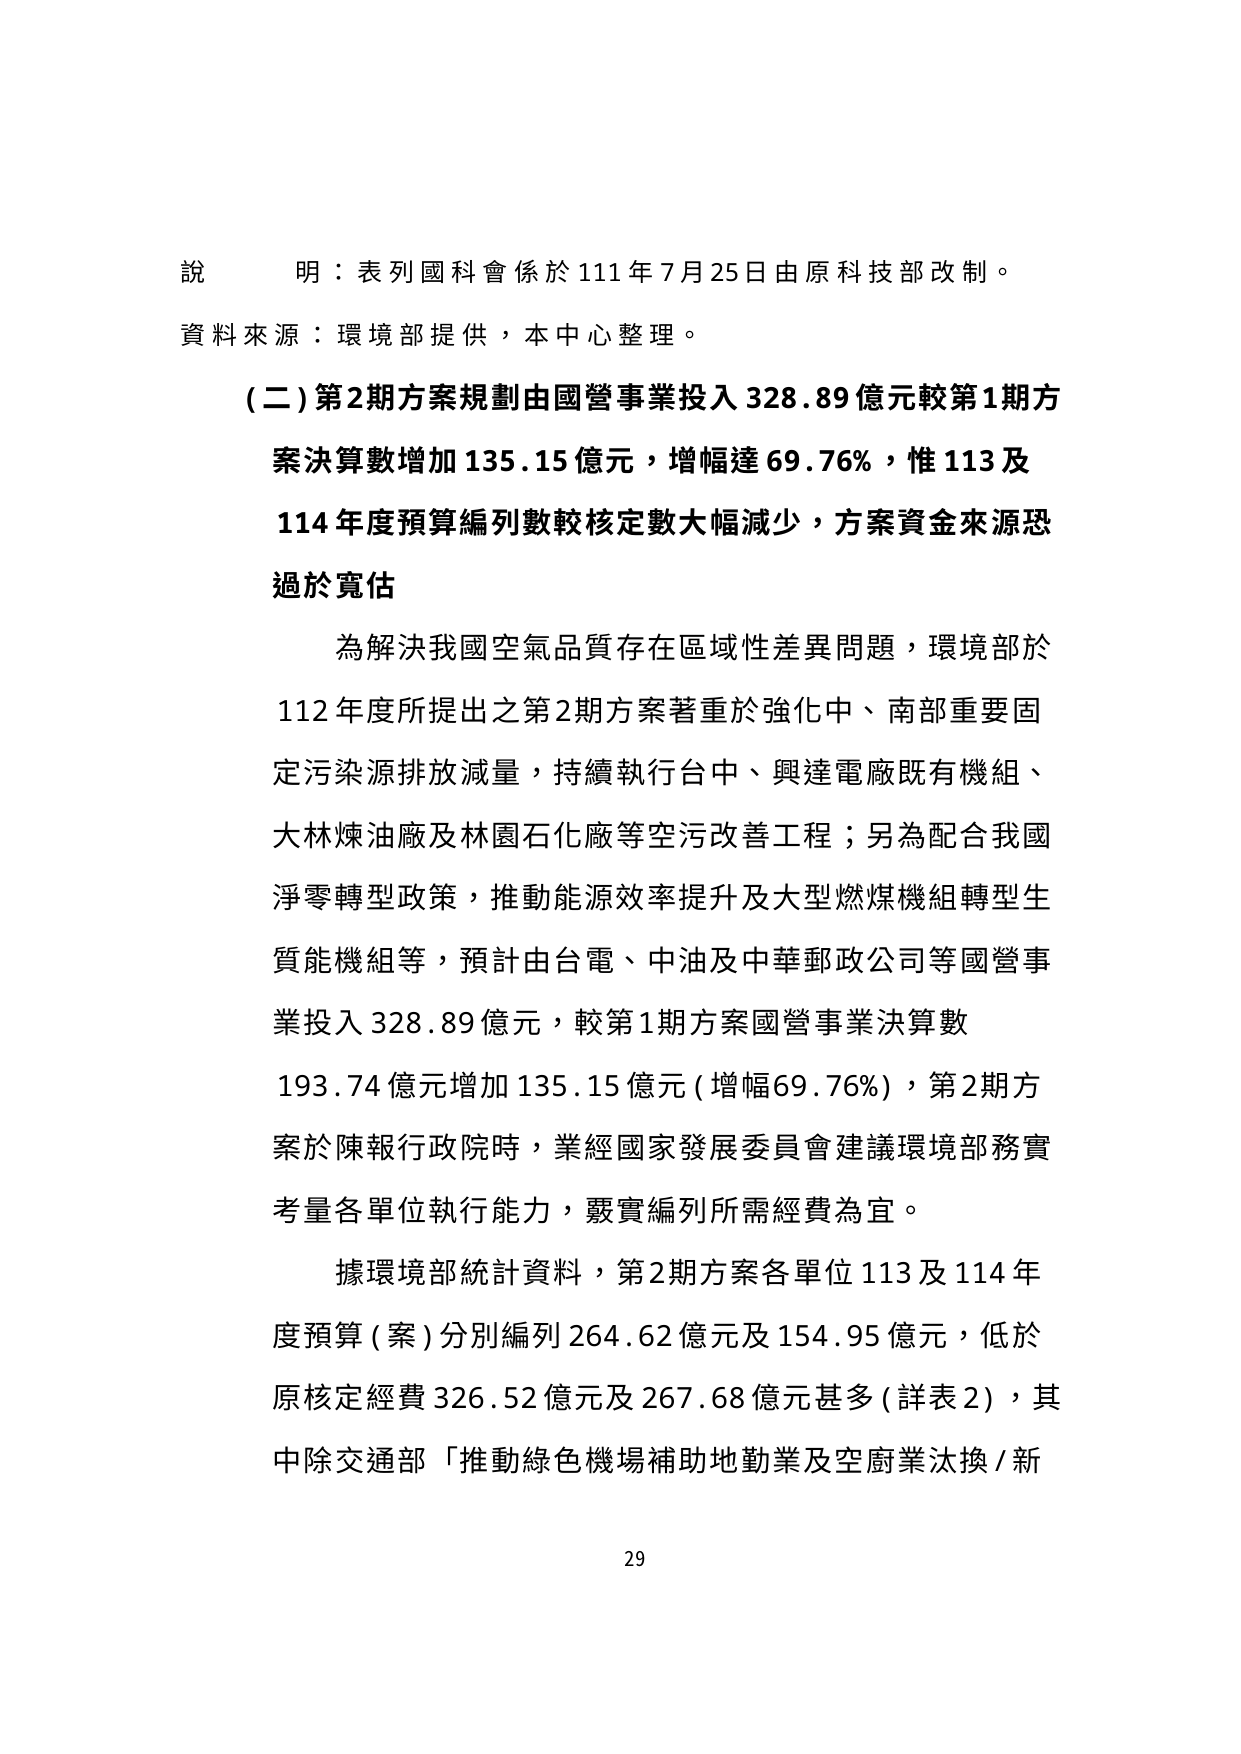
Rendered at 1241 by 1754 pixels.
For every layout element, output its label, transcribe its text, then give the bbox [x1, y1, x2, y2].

text 資料來源：環境部提供，本中心整理。 [90, 292, 1063, 354]
text 為解決我國空氣品質存在區域性差異問題，環境部於112年度所提出之第2期方案著重於強化中、南部重要固定污染源排放減量，持續執行台中、興達電廠既有機組、大林煉油廠及林園石化廠等空污改善工程；另為配合我國淨零轉型政策，推動能源效率提升及大型燃煤機組轉型生質能機組等，預計由台電、中油及中華郵政公司等國營事業投入328.89億元，較第1期方案國營事業決算數193.74億元增加135.15億元(增幅69.76%)，第2期方案於陳報行政院時，業經國家發展委員會建議環境部務實考量各單位執行能力，覈實編列所需經費為宜。 [266, 604, 1063, 1229]
text 據環境部統計資料，第2期方案各單位113及114年度預算(案)分別編列264.62億元及154.95億元，低於原核定經費326.52億元及267.68億元甚多(詳表2)，其中除交通部「推動綠色機場補助地勤業及空廚業汰換/新 [266, 1229, 1063, 1479]
text (二)第2期方案規劃由國營事業投入328.89億元較第1期方案決算數增加135.15億元，增幅達69.76%，惟113及114年度預算編列數較核定數大幅減少，方案資金來源恐過於寬估 [236, 354, 1063, 604]
text 說 明：表列國科會係於111年7月25日由原科技部改制。 [89, 229, 1063, 292]
